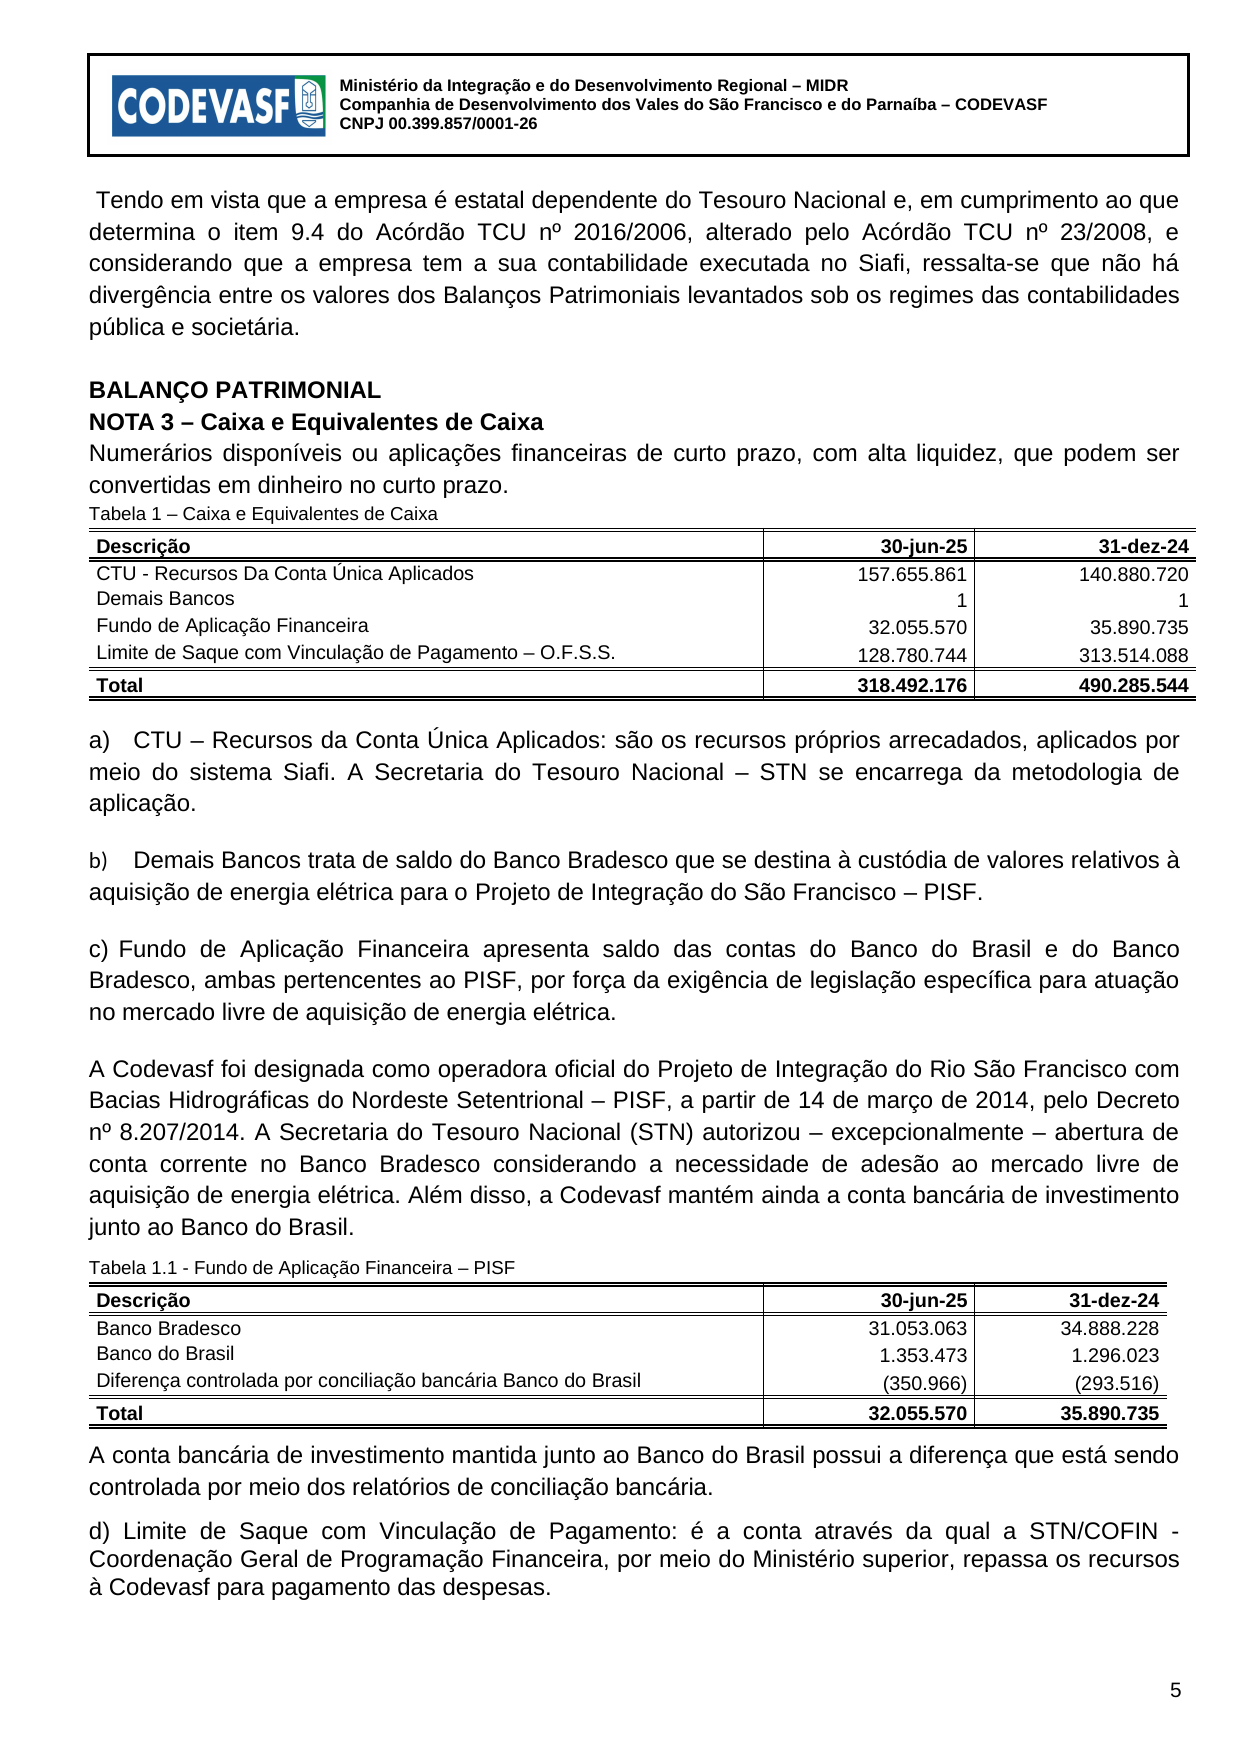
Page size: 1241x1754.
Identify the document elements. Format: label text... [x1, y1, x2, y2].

table_cell Total [89, 671, 763, 696]
table_cell Total [89, 1399, 763, 1424]
list Fundo de Aplicação Financeira apresenta saldo das contas do Banco do Brasil e do Banco Bradesco, ambas pertencentes ao PISF, por força da exigência de legislação específica para atuação no mercado livre de aquisição de energia elétrica. [89, 935, 1181, 1026]
table_cell (293.516) [975, 1366, 1167, 1394]
table_cell 318.492.176 [764, 671, 974, 696]
text Tabela 1.1 - Fundo de Aplicação Financeira – PISF [89, 1257, 1181, 1279]
table_cell 32.055.570 [764, 612, 974, 638]
table_cell 1.296.023 [975, 1340, 1167, 1366]
list CTU – Recursos da Conta Única Aplicados: são os recursos próprios arrecadados, aplicados por meio do sistema Siafi. A Secretaria do Tesouro Nacional – STN se encarrega da metodologia de aplicação. [89, 726, 1181, 817]
text Numerários disponíveis ou aplicações financeiras de curto prazo, com alta liquidez, que podem ser convertidas em dinheiro no curto prazo. [89, 439, 1181, 499]
table_cell Banco do Brasil [89, 1340, 763, 1366]
table_cell Demais Bancos [89, 585, 763, 612]
table_cell Fundo de Aplicação Financeira [89, 612, 763, 638]
table_cell 1 [975, 585, 1196, 612]
text A conta bancária de investimento mantida junto ao Banco do Brasil possui a diferença que está sendo controlada por meio dos relatórios de conciliação bancária. [89, 1441, 1181, 1501]
table_cell (350.966) [764, 1366, 974, 1394]
table_cell 1 [764, 585, 974, 612]
table_header 31-dez-24 [975, 532, 1196, 557]
table_header 31-dez-24 [975, 1287, 1167, 1312]
table_cell 31.053.063 [764, 1316, 974, 1340]
table_header Descrição [89, 1287, 763, 1312]
text BALANÇO PATRIMONIAL [89, 376, 1181, 404]
table_cell 34.888.228 [975, 1316, 1167, 1340]
list Demais Bancos trata de saldo do Banco Bradesco que se destina à custódia de valores relativos à aquisição de energia elétrica para o Projeto de Integração do São Francisco – PISF. [89, 846, 1181, 906]
table_cell Banco Bradesco [89, 1316, 763, 1340]
table_cell 35.890.735 [975, 1399, 1167, 1424]
table_cell 140.880.720 [975, 562, 1196, 585]
table_cell 1.353.473 [764, 1340, 974, 1366]
table_cell Diferença controlada por conciliação bancária Banco do Brasil [89, 1366, 763, 1394]
table_cell 157.655.861 [764, 562, 974, 585]
subtitle NOTA 3 – Caixa e Equivalentes de Caixa [89, 408, 1181, 435]
table_cell 313.514.088 [975, 639, 1196, 667]
table_header Descrição [89, 532, 763, 557]
table_cell CTU - Recursos Da Conta Única Aplicados [89, 562, 763, 585]
text d) Limite de Saque com Vinculação de Pagamento: é a conta através da qual a STN/COFIN - Coordenação Geral de Programação Financeira, por meio do Ministério superior, repassa os recursos à Codevasf para pagamento das despesas. [89, 1517, 1181, 1600]
table_cell 490.285.544 [975, 671, 1196, 696]
text Tabela 1 – Caixa e Equivalentes de Caixa [89, 503, 1181, 524]
table_cell 128.780.744 [764, 639, 974, 667]
table_cell 32.055.570 [764, 1399, 974, 1424]
text A Codevasf foi designada como operadora oficial do Projeto de Integração do Rio São Francisco com Bacias Hidrográficas do Nordeste Setentrional – PISF, a partir de 14 de março de 2014, pelo Decreto nº 8.207/2014. A Secretaria do Tesouro Nacional (STN) autorizou – excepcionalmente – abertura de conta corrente no Banco Bradesco considerando a necessidade de adesão ao mercado livre de aquisição de energia elétrica. Além disso, a Codevasf mantém ainda a conta bancária de investimento junto ao Banco do Brasil. [89, 1055, 1181, 1241]
table_header 30-jun-25 [764, 1287, 974, 1312]
table_cell Limite de Saque com Vinculação de Pagamento – O.F.S.S. [89, 639, 763, 667]
table_cell 35.890.735 [975, 612, 1196, 638]
text Tendo em vista que a empresa é estatal dependente do Tesouro Nacional e, em cumprimento ao que determina o item 9.4 do Acórdão TCU nº 2016/2006, alterado pelo Acórdão TCU nº 23/2008, e considerando que a empresa tem a sua contabilidade executada no Siafi, ressalta-se que não há divergência entre os valores dos Balanços Patrimoniais levantados sob os regimes das contabilidades pública e societária. [89, 186, 1181, 340]
table_header 30-jun-25 [764, 532, 974, 557]
